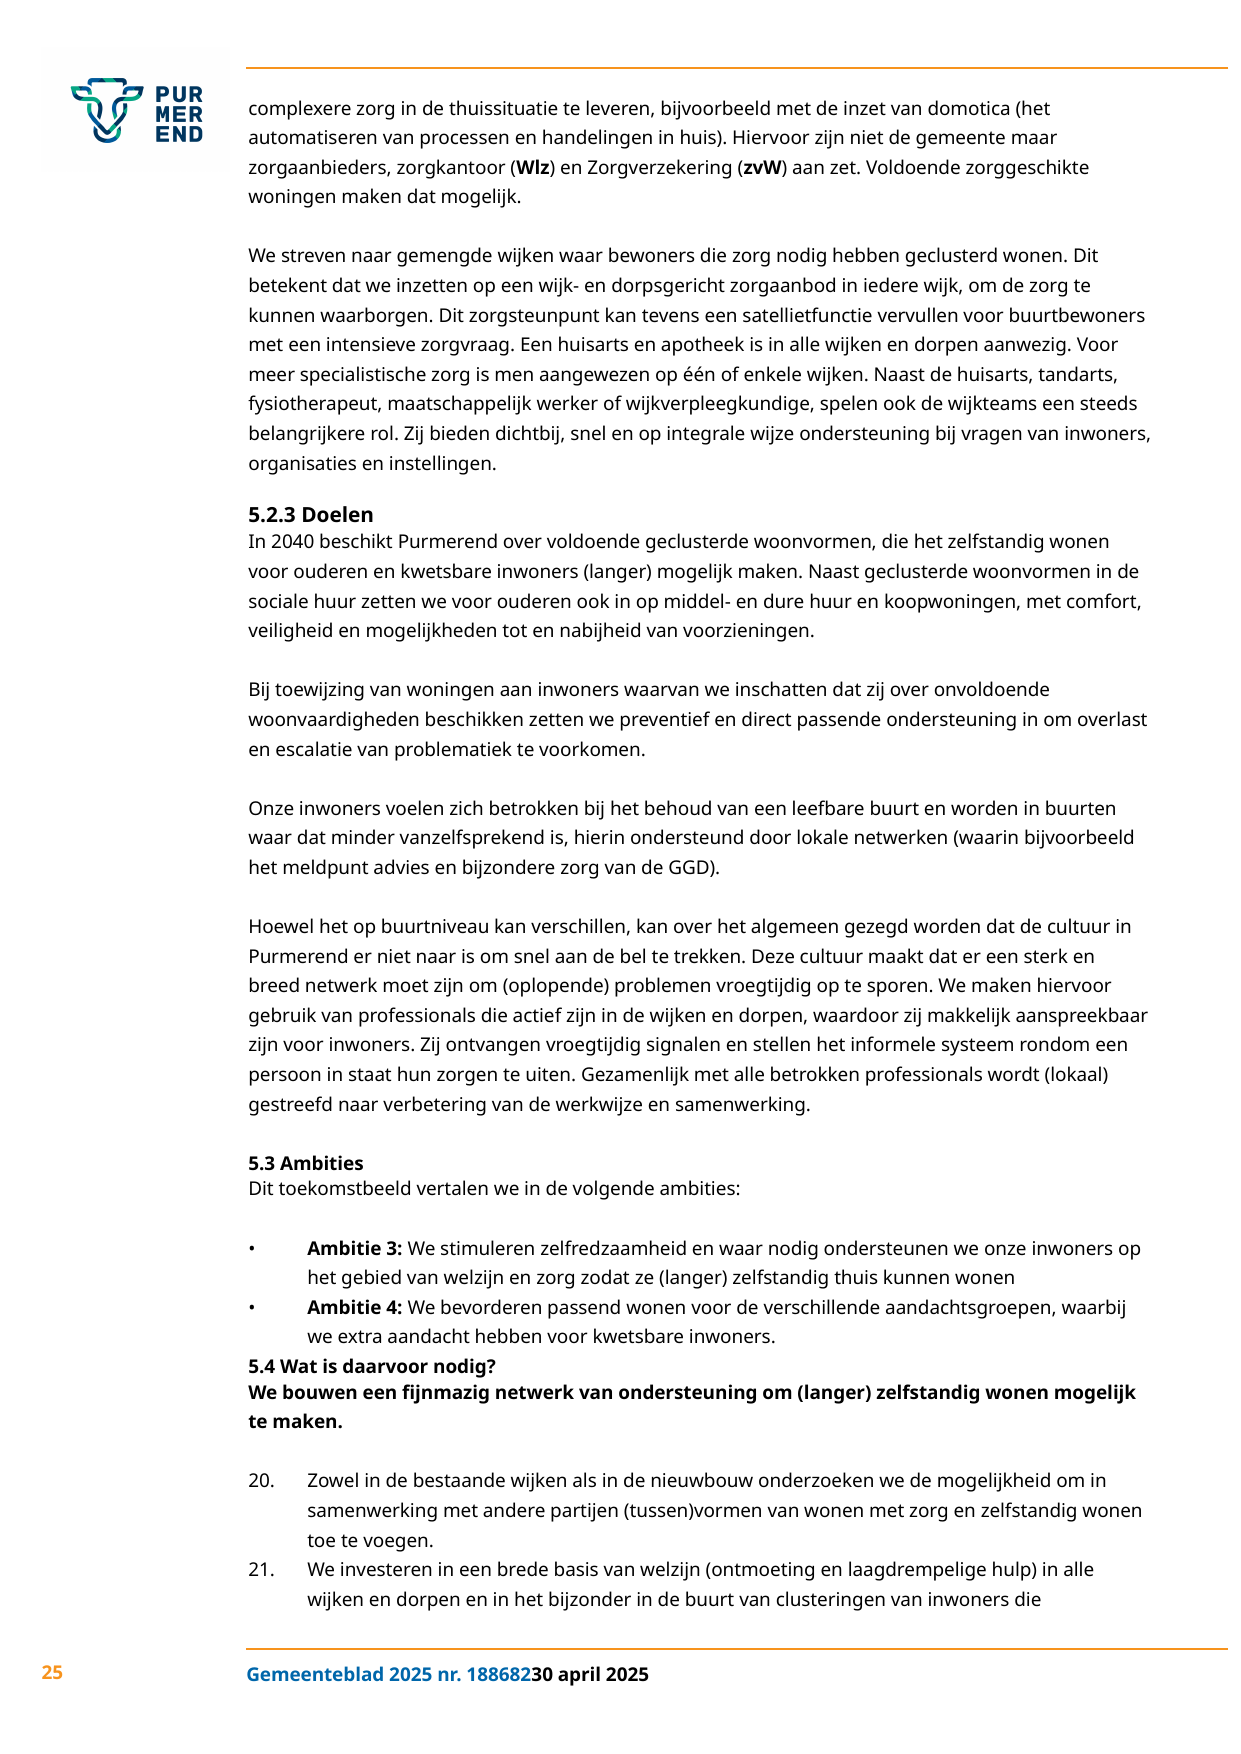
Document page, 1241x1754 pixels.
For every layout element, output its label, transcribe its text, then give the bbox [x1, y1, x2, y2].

text Bij toewijzing van woningen aan inwoners waarvan we inschatten dat zij over onvoldoende woonvaardigheden beschikken zetten we preventief en direct passende ondersteuning in om overlast en escalatie van problematiek te voorkomen. [248, 677, 1152, 761]
text 5.3 Ambities [248, 1150, 1152, 1176]
text Onze inwoners voelen zich betrokken bij het behoud van een leefbare buurt en worden in buurten waar dat minder vanzelfsprekend is, hierin ondersteund door lokale netwerken (waarin bijvoorbeeld het meldpunt advies en bijzondere zorg van de GGD). [248, 795, 1152, 880]
text 5.4 Wat is daarvoor nodig? [248, 1353, 1152, 1379]
text 5.2.3 Doelen [248, 500, 1152, 529]
list Zowel in de bestaande wijken als in de nieuwbouw onderzoeken we de mogelijkheid om in samenwerking met andere partijen (tussen)vormen van wonen met zorg en zelfstandig wonen toe te voegen. [248, 1468, 1152, 1552]
list Ambitie 4: We bevorderen passend wonen voor de verschillende aandachtsgroepen, waarbij we extra aandacht hebben voor kwetsbare inwoners. [248, 1294, 1152, 1349]
text complexere zorg in de thuissituatie te leveren, bijvoorbeeld met de inzet van domotica (het automatiseren van processen en handelingen in huis). Hiervoor zijn niet de gemeente maar zorgaanbieders, zorgkantoor (Wlz) en Zorgverzekering (zvW) aan zet. Voldoende zorggeschikte woningen maken dat mogelijk. [248, 95, 1152, 209]
text We bouwen een fijnmazig netwerk van ondersteuning om (langer) zelfstandig wonen mogelijk te maken. [248, 1379, 1152, 1434]
list Ambitie 3: We stimuleren zelfredzaamheid en waar nodig ondersteunen we onze inwoners op het gebied van welzijn en zorg zodat ze (langer) zelfstandig thuis kunnen wonen [248, 1235, 1152, 1290]
list We investeren in een brede basis van welzijn (ontmoeting en laagdrempelige hulp) in alle wijken en dorpen en in het bijzonder in de buurt van clusteringen van inwoners die [248, 1556, 1152, 1612]
text Dit toekomstbeeld vertalen we in de volgende ambities: [248, 1176, 1152, 1201]
text Hoewel het op buurtniveau kan verschillen, kan over het algemeen gezegd worden dat de cultuur in Purmerend er niet naar is om snel aan de bel te trekken. Deze cultuur maakt dat er een sterk en breed netwerk moet zijn om (oplopende) problemen vroegtijdig op te sporen. We maken hiervoor gebruik van professionals die actief zijn in de wijken en dorpen, waardoor zij makkelijk aanspreekbaar zijn voor inwoners. Zij ontvangen vroegtijdig signalen en stellen het informele systeem rondom een persoon in staat hun zorgen te uiten. Gezamenlijk met alle betrokken professionals wordt (lokaal) gestreefd naar verbetering van de werkwijze en samenwerking. [248, 913, 1152, 1116]
picture [41, 47, 231, 172]
text In 2040 beschikt Purmerend over voldoende geclusterde woonvormen, die het zelfstandig wonen voor ouderen en kwetsbare inwoners (langer) mogelijk maken. Naast geclusterde woonvormen in de sociale huur zetten we voor ouderen ook in op middel- en dure huur en koopwoningen, met comfort, veiligheid en mogelijkheden tot en nabijheid van voorzieningen. [248, 529, 1152, 643]
text We streven naar gemengde wijken waar bewoners die zorg nodig hebben geclusterd wonen. Dit betekent dat we inzetten op een wijk- en dorpsgericht zorgaanbod in iedere wijk, om de zorg te kunnen waarborgen. Dit zorgsteunpunt kan tevens een satellietfunctie vervullen voor buurtbewoners met een intensieve zorgvraag. Een huisarts en apotheek is in alle wijken en dorpen aanwezig. Voor meer specialistische zorg is men aangewezen op één of enkele wijken. Naast de huisarts, tandarts, fysiotherapeut, maatschappelijk werker of wijkverpleegkundige, spelen ook de wijkteams een steeds belangrijkere rol. Zij bieden dichtbij, snel en op integrale wijze ondersteuning bij vragen van inwoners, organisaties en instellingen. [248, 243, 1152, 476]
